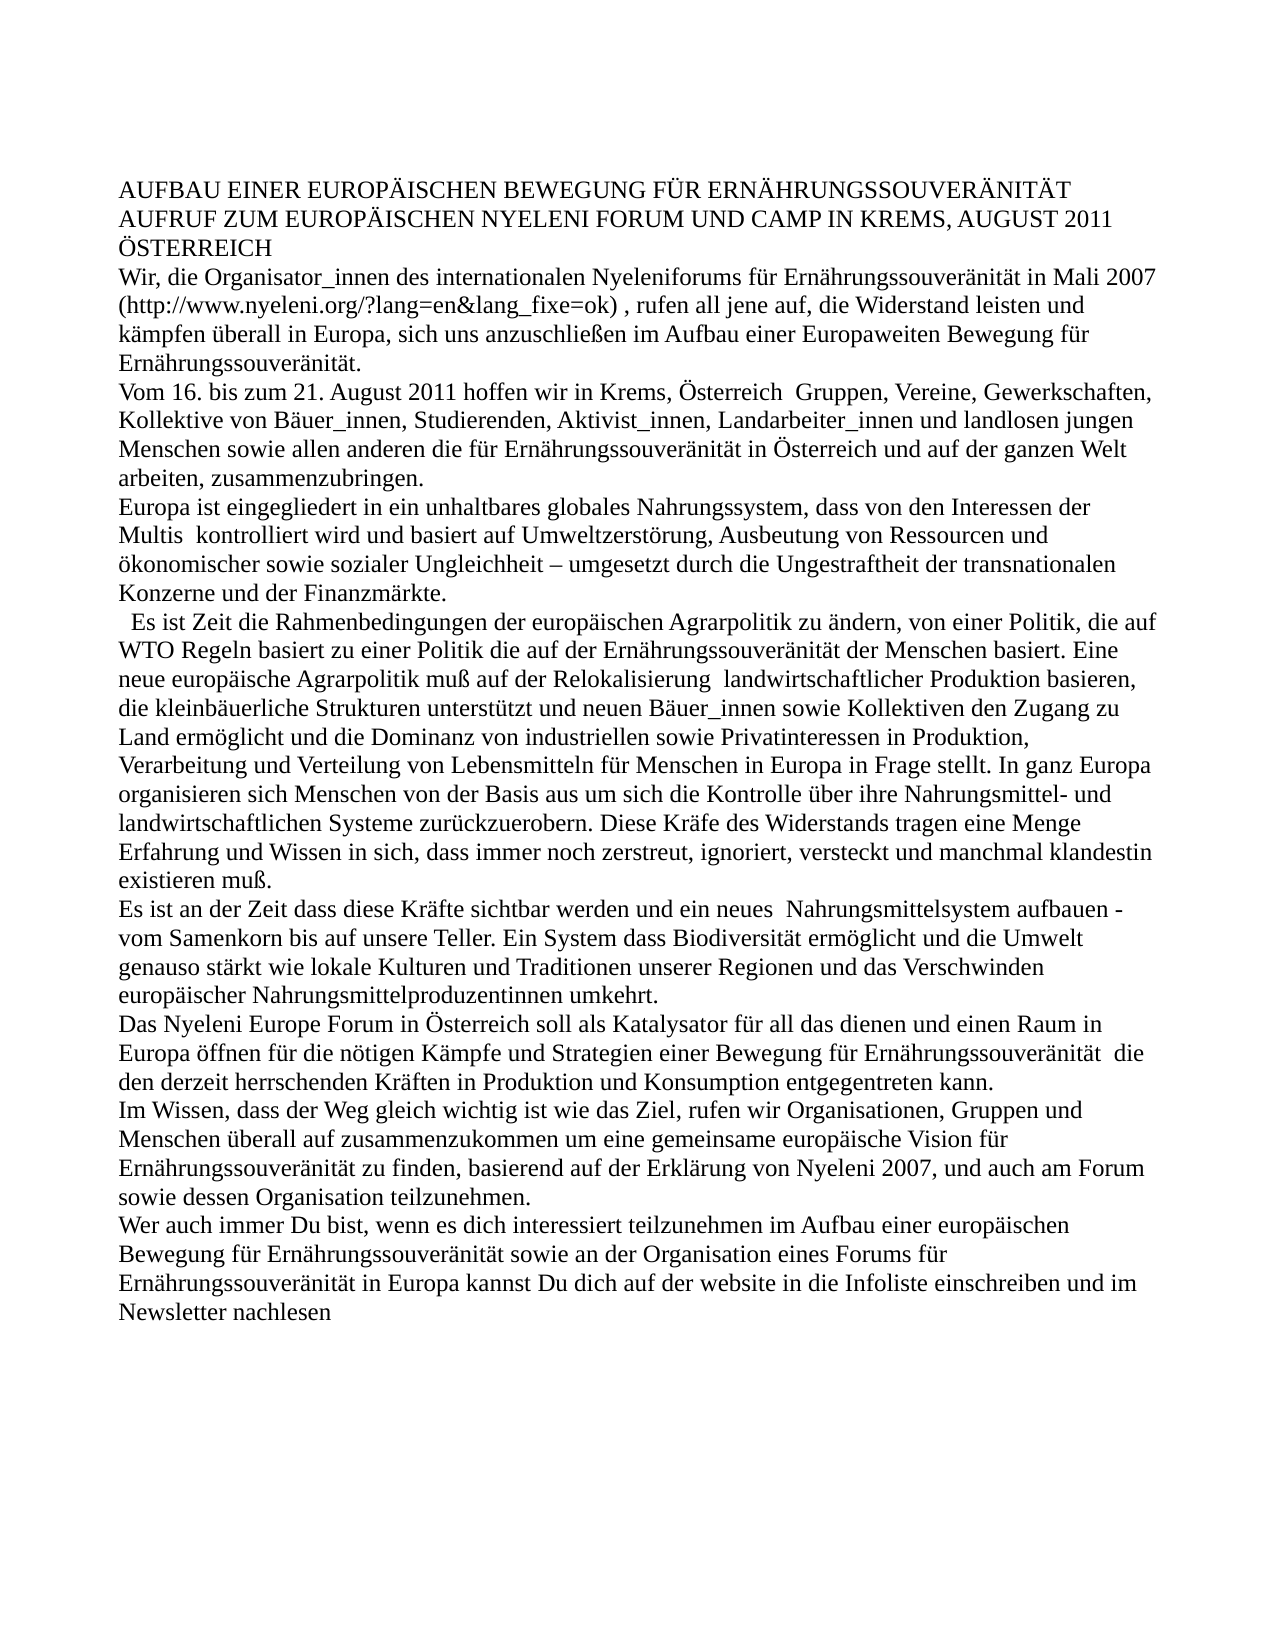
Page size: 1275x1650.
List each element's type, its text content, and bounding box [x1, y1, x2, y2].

text Es ist Zeit die Rahmenbedingungen der europäischen Agrarpolitik zu ändern, von einer Politik, die auf WTO Regeln basiert zu einer Politik die auf der Ernährungssouveränität der Menschen basiert. Eine neue europäische Agrarpolitik muß auf der Relokalisierung landwirtschaftlicher Produktion basieren, die kleinbäuerliche Strukturen unterstützt und neuen Bäuer_innen sowie Kollektiven den Zugang zu Land ermöglicht und die Dominanz von industriellen sowie Privatinteressen in Produktion, Verarbeitung und Verteilung von Lebensmitteln für Menschen in Europa in Frage stellt. In ganz Europa organisieren sich Menschen von der Basis aus um sich die Kontrolle über ihre Nahrungsmittel- und landwirtschaftlichen Systeme zurückzuerobern. Diese Kräfe des Widerstands tragen eine Menge Erfahrung und Wissen in sich, dass immer noch zerstreut, ignoriert, versteckt und manchmal klandestin existieren muß. [118, 607, 1157, 894]
text AUFBAU EINER EUROPÄISCHEN BEWEGUNG FÜR ERNÄHRUNGSSOUVERÄNITÄT [118, 176, 1157, 204]
text Das Nyeleni Europe Forum in Österreich soll als Katalysator für all das dienen und einen Raum in Europa öffnen für die nötigen Kämpfe und Strategien einer Bewegung für Ernährungssouveränität die den derzeit herrschenden Kräften in Produktion und Konsumption entgegentreten kann. [118, 1009, 1157, 1096]
text Europa ist eingegliedert in ein unhaltbares globales Nahrungssystem, dass von den Interessen der Multis kontrolliert wird und basiert auf Umweltzerstörung, Ausbeutung von Ressourcen und ökonomischer sowie sozialer Ungleichheit – umgesetzt durch die Ungestraftheit der transnationalen Konzerne und der Finanzmärkte. [118, 492, 1157, 607]
text Wir, die Organisator_innen des internationalen Nyeleniforums für Ernährungssouveränität in Mali 2007 [118, 262, 1157, 291]
text Vom 16. bis zum 21. August 2011 hoffen wir in Krems, Österreich Gruppen, Vereine, Gewerkschaften, Kollektive von Bäuer_innen, Studierenden, Aktivist_innen, Landarbeiter_innen und landlosen jungen Menschen sowie allen anderen die für Ernährungssouveränität in Österreich und auf der ganzen Welt arbeiten, zusammenzubringen. [118, 377, 1157, 492]
text Im Wissen, dass der Weg gleich wichtig ist wie das Ziel, rufen wir Organisationen, Gruppen und Menschen überall auf zusammenzukommen um eine gemeinsame europäische Vision für Ernährungssouveränität zu finden, basierend auf der Erklärung von Nyeleni 2007, und auch am Forum sowie dessen Organisation teilzunehmen. [118, 1096, 1157, 1211]
text Es ist an der Zeit dass diese Kräfte sichtbar werden und ein neues Nahrungsmittelsystem aufbauen - vom Samenkorn bis auf unsere Teller. Ein System dass Biodiversität ermöglicht und die Umwelt genauso stärkt wie lokale Kulturen und Traditionen unserer Regionen und das Verschwinden europäischer Nahrungsmittelproduzentinnen umkehrt. [118, 894, 1157, 1009]
text Wer auch immer Du bist, wenn es dich interessiert teilzunehmen im Aufbau einer europäischen Bewegung für Ernährungssouveränität sowie an der Organisation eines Forums für Ernährungssouveränität in Europa kannst Du dich auf der website in die Infoliste einschreiben und im Newsletter nachlesen [118, 1211, 1157, 1326]
text (http://www.nyeleni.org/?lang=en&lang_fixe=ok) , rufen all jene auf, die Widerstand leisten und kämpfen überall in Europa, sich uns anzuschließen im Aufbau einer Europaweiten Bewegung für Ernährungssouveränität. [118, 291, 1157, 377]
text AUFRUF ZUM EUROPÄISCHEN NYELENI FORUM UND CAMP IN KREMS, AUGUST 2011 ÖSTERREICH [118, 204, 1157, 262]
